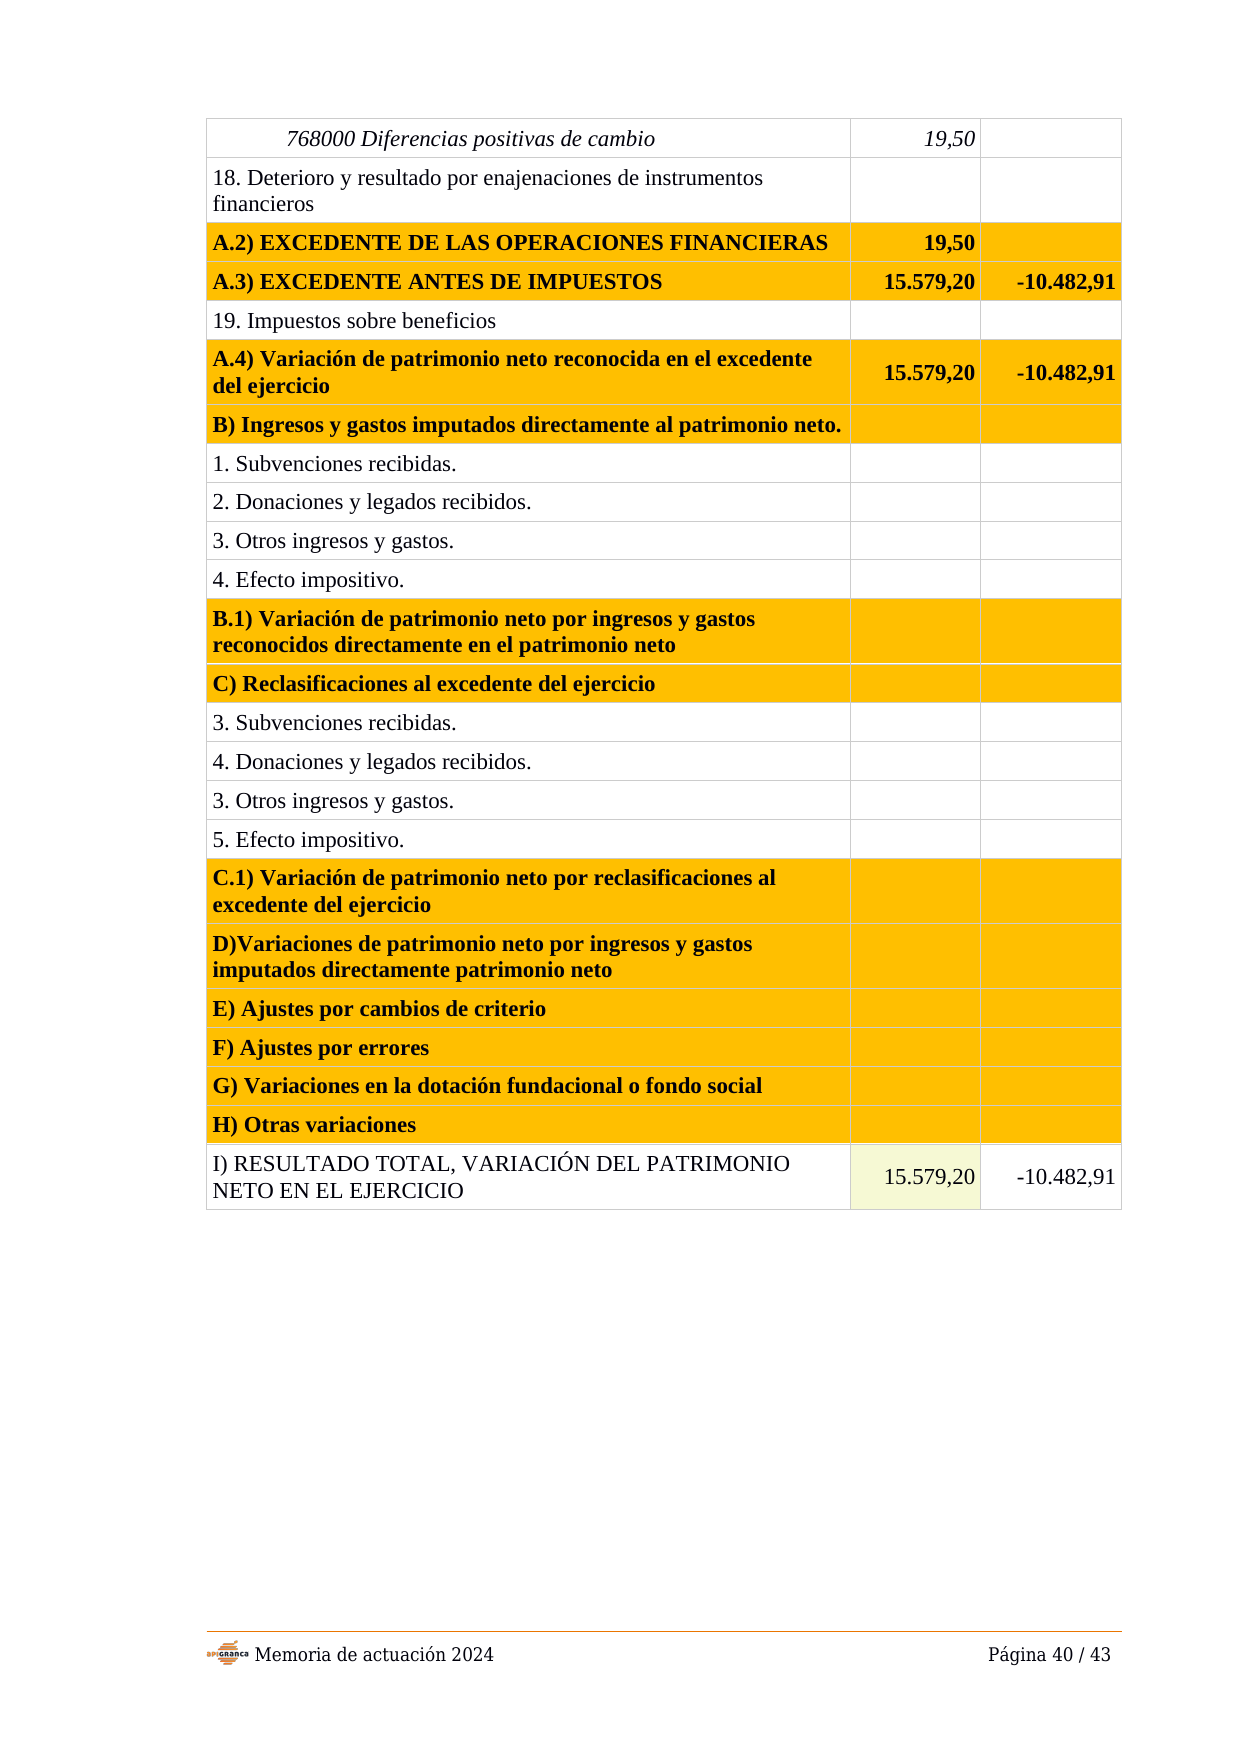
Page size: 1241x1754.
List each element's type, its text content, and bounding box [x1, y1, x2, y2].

picture [206, 1640, 249, 1665]
table_cell [981, 483, 1121, 521]
table_cell 18. Deterioro y resultado por enajenaciones de instrumentos financieros [207, 158, 850, 222]
table_cell 3. Otros ingresos y gastos. [207, 522, 850, 559]
table_cell [981, 223, 1121, 261]
table_cell [851, 820, 980, 858]
table_cell [851, 405, 980, 443]
table_cell [981, 742, 1121, 780]
table_cell [851, 158, 980, 222]
table_cell [851, 665, 980, 702]
table_cell 4. Donaciones y legados recibidos. [207, 742, 850, 780]
table_cell -10.482,91 [981, 262, 1121, 300]
table_cell [981, 522, 1121, 559]
table_cell 15.579,20 [851, 262, 980, 300]
table_cell 3. Otros ingresos y gastos. [207, 781, 850, 819]
table_cell 19,50 [851, 119, 980, 157]
table_cell [981, 859, 1121, 923]
table_cell 3. Subvenciones recibidas. [207, 703, 850, 741]
table_cell [981, 781, 1121, 819]
table_cell 15.579,20 [851, 1145, 980, 1209]
table_cell B) Ingresos y gastos imputados directamente al patrimonio neto. [207, 405, 850, 443]
table_cell A.4) Variación de patrimonio neto reconocida en el excedente del ejercicio [207, 340, 850, 404]
table_cell [981, 989, 1121, 1027]
table_cell -10.482,91 [981, 340, 1121, 404]
table_cell [851, 1067, 980, 1105]
table_cell [851, 703, 980, 741]
table_cell C.1) Variación de patrimonio neto por reclasificaciones al excedente del ejercicio [207, 859, 850, 923]
table_cell F) Ajustes por errores [207, 1028, 850, 1066]
table_cell [851, 560, 980, 598]
table_cell [981, 1028, 1121, 1066]
table_cell 19,50 [851, 223, 980, 261]
table_cell [851, 1106, 980, 1143]
table_cell [851, 1028, 980, 1066]
table_cell [851, 742, 980, 780]
table_cell [981, 599, 1121, 663]
table_cell 5. Efecto impositivo. [207, 820, 850, 858]
table_cell [981, 560, 1121, 598]
table_cell [851, 483, 980, 521]
table_cell [981, 924, 1121, 988]
table_cell [981, 405, 1121, 443]
table_cell [851, 924, 980, 988]
table_cell [981, 301, 1121, 339]
table_cell 768000 Diferencias positivas de cambio [207, 119, 850, 157]
table_cell 19. Impuestos sobre beneficios [207, 301, 850, 339]
table_cell [981, 158, 1121, 222]
table_cell [851, 989, 980, 1027]
table_cell -10.482,91 [981, 1145, 1121, 1209]
table_cell A.2) EXCEDENTE DE LAS OPERACIONES FINANCIERAS [207, 223, 850, 261]
table_cell A.3) EXCEDENTE ANTES DE IMPUESTOS [207, 262, 850, 300]
table_cell C) Reclasificaciones al excedente del ejercicio [207, 665, 850, 702]
table_cell 15.579,20 [851, 340, 980, 404]
table_cell [981, 444, 1121, 482]
table_cell [851, 444, 980, 482]
table_cell [981, 665, 1121, 702]
table_cell [851, 781, 980, 819]
table_cell [851, 522, 980, 559]
table_cell [981, 119, 1121, 157]
table_cell 1. Subvenciones recibidas. [207, 444, 850, 482]
table_cell [981, 703, 1121, 741]
table_cell G) Variaciones en la dotación fundacional o fondo social [207, 1067, 850, 1105]
table_cell [981, 1106, 1121, 1143]
table_cell [981, 820, 1121, 858]
table_cell E) Ajustes por cambios de criterio [207, 989, 850, 1027]
table_cell [851, 599, 980, 663]
table_cell 2. Donaciones y legados recibidos. [207, 483, 850, 521]
table_cell H) Otras variaciones [207, 1106, 850, 1143]
table_cell [851, 301, 980, 339]
table_cell [981, 1067, 1121, 1105]
table_cell 4. Efecto impositivo. [207, 560, 850, 598]
table_cell B.1) Variación de patrimonio neto por ingresos y gastos reconocidos directamente en el patrimonio neto [207, 599, 850, 663]
table_cell D)Variaciones de patrimonio neto por ingresos y gastos imputados directamente patrimonio neto [207, 924, 850, 988]
table_cell [851, 859, 980, 923]
table_cell I) RESULTADO TOTAL, VARIACIÓN DEL PATRIMONIO NETO EN EL EJERCICIO [207, 1145, 850, 1209]
